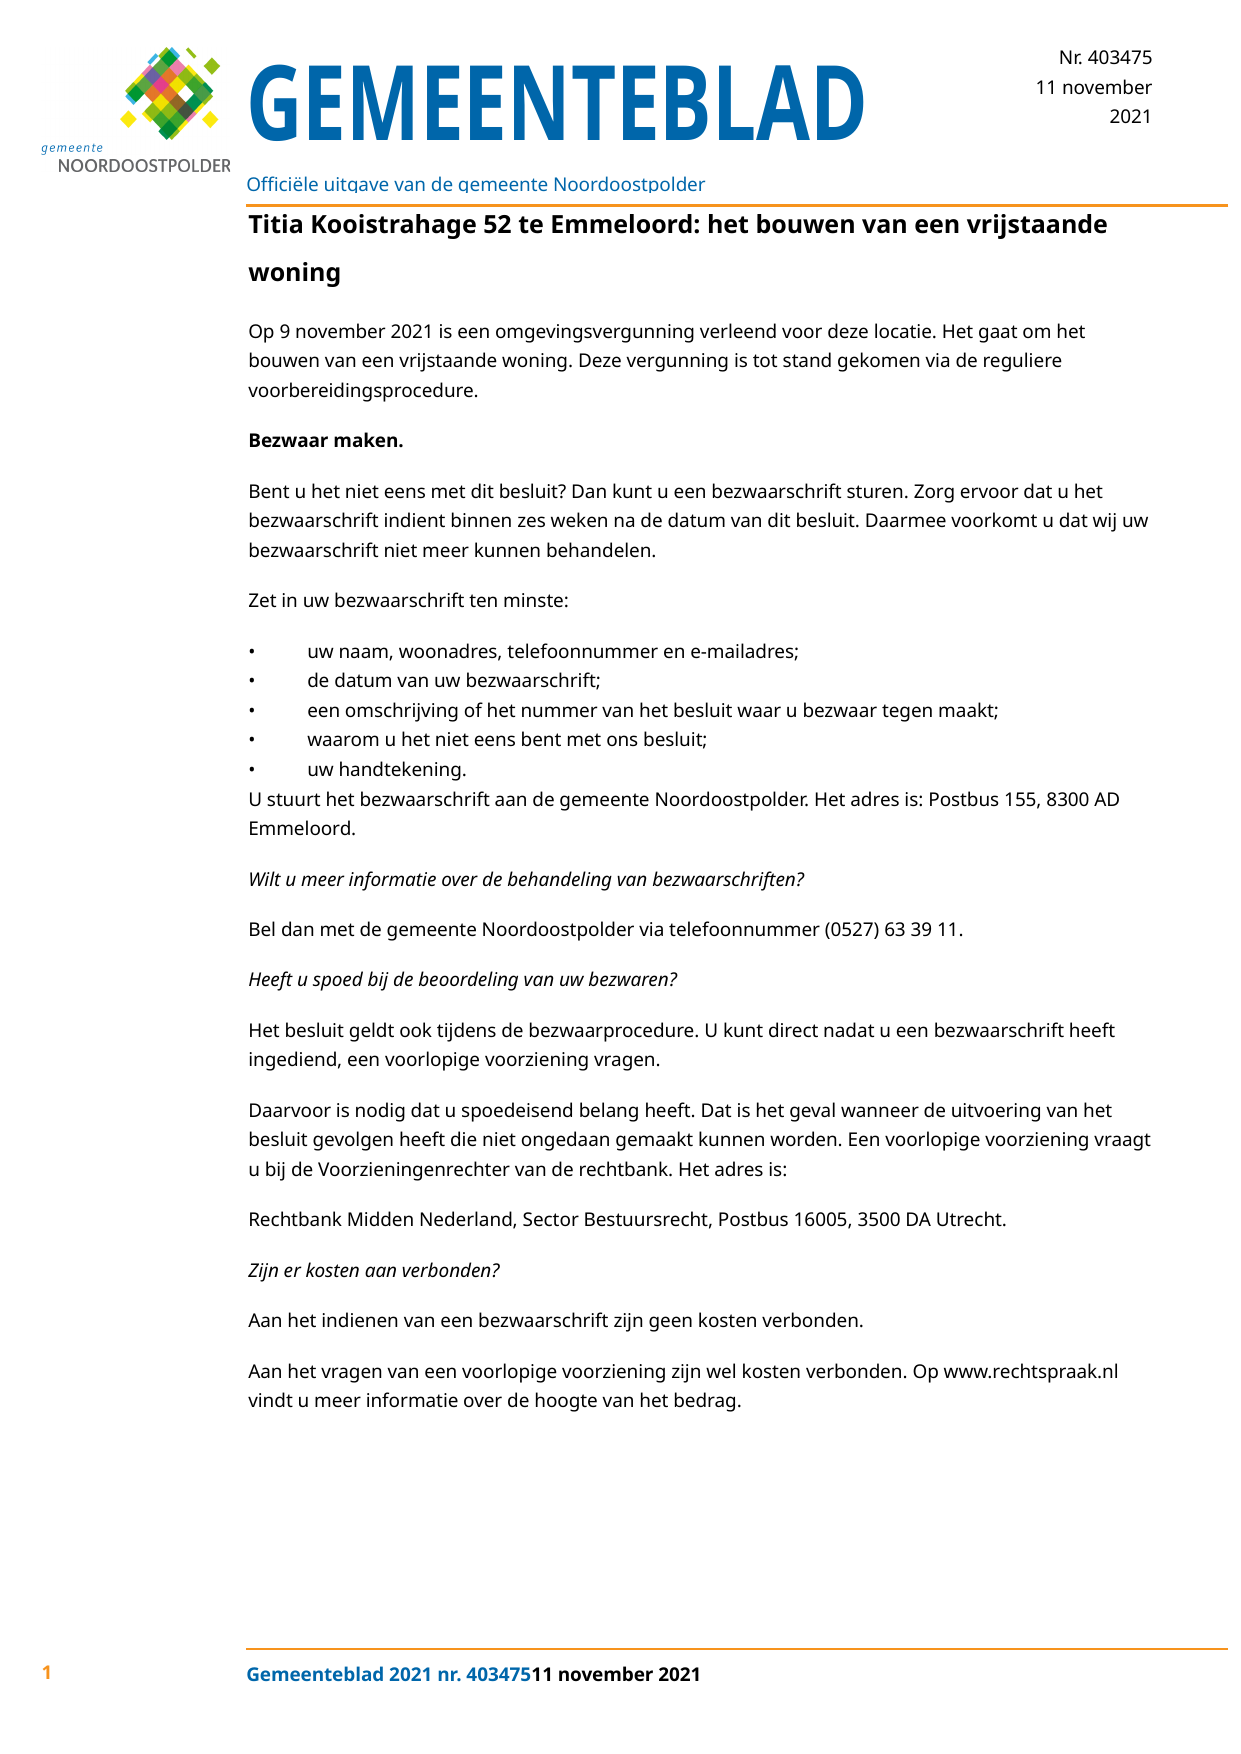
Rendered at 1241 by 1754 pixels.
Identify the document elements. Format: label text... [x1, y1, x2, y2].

text Aan het vragen van een voorlopige voorziening zijn wel kosten verbonden. Op www.rechtspraak.nl vindt u meer informatie over de hoogte van het bedrag. [248, 1358, 1152, 1413]
list de datum van uw bezwaarschrift; [248, 667, 1152, 693]
text Bezwaar maken. [248, 427, 1152, 453]
text Heeft u spoed bij de beoordeling van uw bezwaren? [248, 967, 1152, 992]
text Op 9 november 2021 is een omgevingsvergunning verleend voor deze locatie. Het gaat om het bouwen van een vrijstaande woning. Deze vergunning is tot stand gekomen via de reguliere voorbereidingsprocedure. [248, 318, 1152, 403]
text Rechtbank Midden Nederland, Sector Bestuursrecht, Postbus 16005, 3500 DA Utrecht. [248, 1207, 1152, 1232]
text Het besluit geldt ook tijdens de bezwaarprocedure. U kunt direct nadat u een bezwaarschrift heeft ingediend, een voorlopige voorziening vragen. [248, 1017, 1152, 1072]
list uw handtekening. [248, 756, 1152, 782]
list waarom u het niet eens bent met ons besluit; [248, 727, 1152, 752]
text Aan het indienen van een bezwaarschrift zijn geen kosten verbonden. [248, 1307, 1152, 1333]
text Wilt u meer informatie over de behandeling van bezwaarschriften? [248, 866, 1152, 892]
text Daarvoor is nodig dat u spoedeisend belang heeft. Dat is het geval wanneer de uitvoering van het besluit gevolgen heeft die niet ongedaan gemaakt kunnen worden. Een voorlopige voorziening vraagt u bij de Voorzieningenrechter van de rechtbank. Het adres is: [248, 1097, 1152, 1182]
list uw naam, woonadres, telefoonnummer en e-mailadres; [248, 638, 1152, 664]
text Bel dan met de gemeente Noordoostpolder via telefoonnummer (0527) 63 39 11. [248, 916, 1152, 942]
text Zijn er kosten aan verbonden? [248, 1257, 1152, 1283]
picture [41, 47, 231, 172]
list een omschrijving of het nummer van het besluit waar u bezwaar tegen maakt; [248, 697, 1152, 723]
text Bent u het niet eens met dit besluit? Dan kunt u een bezwaarschrift sturen. Zorg ervoor dat u het bezwaarschrift indient binnen zes weken na de datum van dit besluit. Daarmee voorkomt u dat wij uw bezwaarschrift niet meer kunnen behandelen. [248, 478, 1152, 563]
text U stuurt het bezwaarschrift aan de gemeente Noordoostpolder. Het adres is: Postbus 155, 8300 AD Emmeloord. [248, 786, 1152, 841]
text Titia Kooistrahage 52 te Emmeloord: het bouwen van een vrijstaande woning [248, 207, 1152, 288]
text Zet in uw bezwaarschrift ten minste: [248, 587, 1152, 613]
